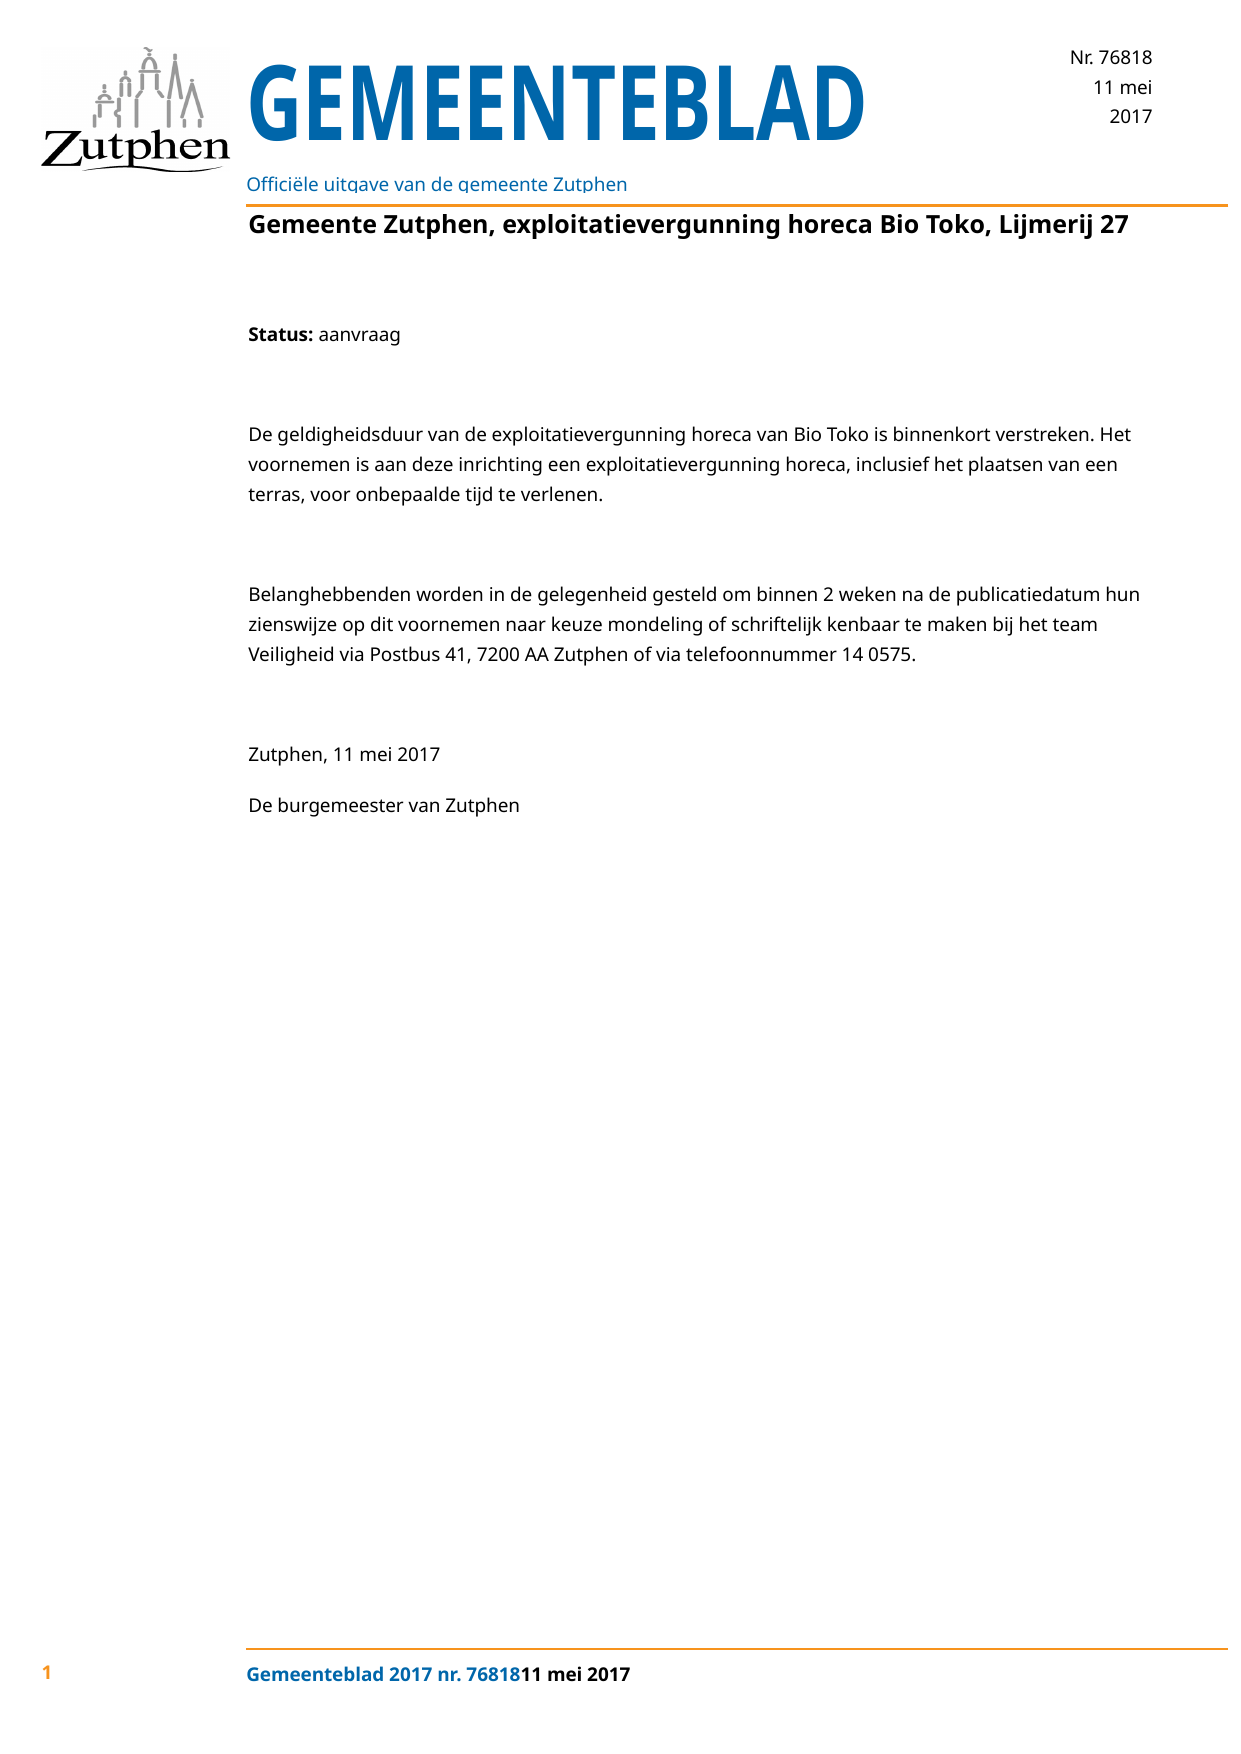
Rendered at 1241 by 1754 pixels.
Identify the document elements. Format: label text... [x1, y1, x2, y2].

text Gemeente Zutphen, exploitatievergunning horeca Bio Toko, Lijmerij 27 [248, 207, 1152, 241]
text De geldigheidsduur van de exploitatievergunning horeca van Bio Toko is binnenkort verstreken. Het voornemen is aan deze inrichting een exploitatievergunning horeca, inclusief het plaatsen van een terras, voor onbepaalde tijd te verlenen. [248, 422, 1152, 506]
text Zutphen, 11 mei 2017 [248, 742, 1152, 767]
text Status: aanvraag [248, 321, 1152, 346]
text De burgemeester van Zutphen [248, 792, 1152, 818]
text Belanghebbenden worden in de gelegenheid gesteld om binnen 2 weken na de publicatiedatum hun zienswijze op dit voornemen naar keuze mondeling of schriftelijk kenbaar te maken bij het team Veiligheid via Postbus 41, 7200 AA Zutphen of via telefoonnummer 14 0575. [248, 582, 1152, 666]
picture [41, 47, 231, 172]
